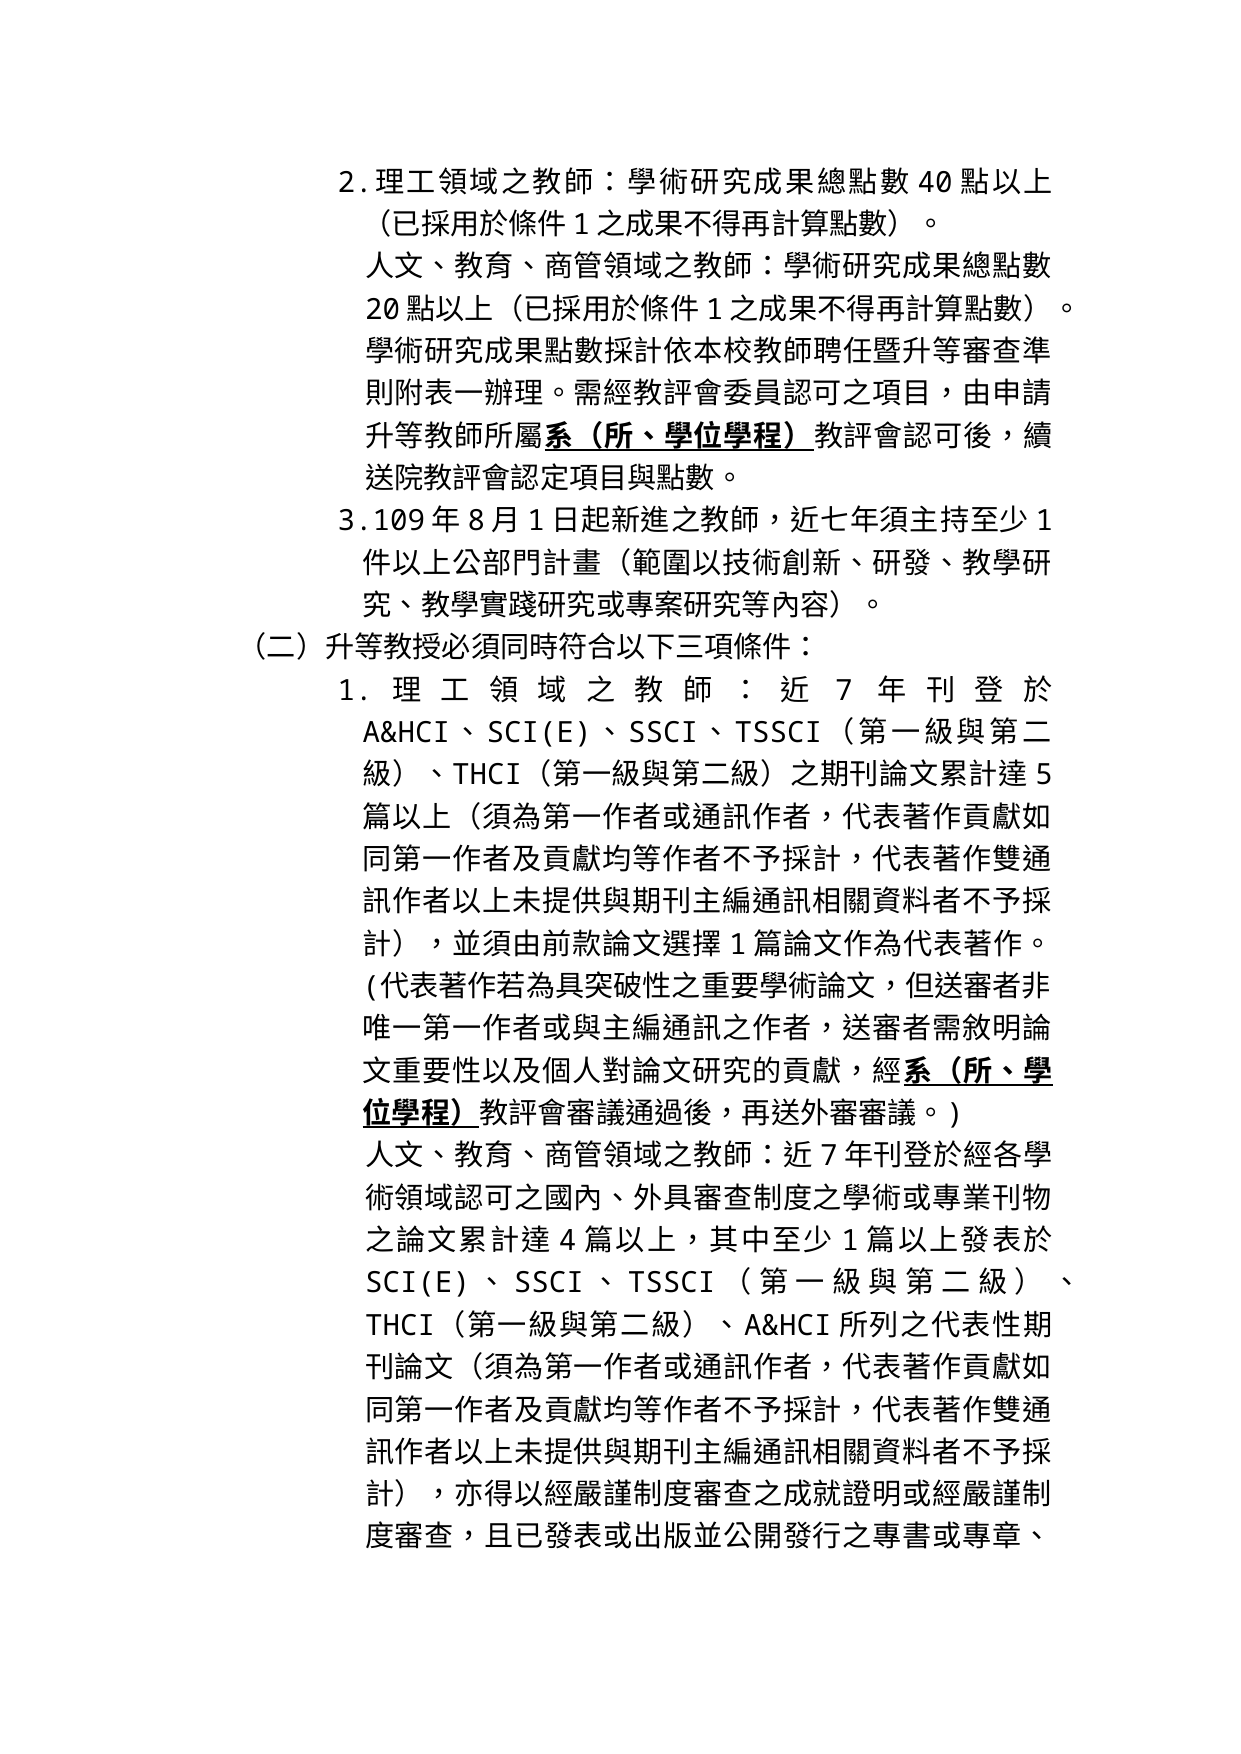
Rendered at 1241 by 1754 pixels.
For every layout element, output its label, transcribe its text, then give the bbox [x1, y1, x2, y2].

text （二）升等教授必須同時符合以下三項條件： [237, 624, 1053, 666]
text 3.109年8月1日起新進之教師，近七年須主持至少1件以上公部門計畫（範圍以技術創新、研發、教學研究、教學實踐研究或專案研究等內容）。 [337, 497, 1053, 624]
text 1.理工領域之教師：近7年刊登於A&HCI、SCI(E)、SSCI、TSSCI（第一級與第二級）、THCI（第一級與第二級）之期刊論文累計達5篇以上（須為第一作者或通訊作者，代表著作貢獻如同第一作者及貢獻均等作者不予採計，代表著作雙通訊作者以上未提供與期刊主編通訊相關資料者不予採計），並須由前款論文選擇1篇論文作為代表著作。(代表著作若為具突破性之重要學術論文，但送審者非唯一第一作者或與主編通訊之作者，送審者需敘明論文重要性以及個人對論文研究的貢獻，經系（所、學位學程）教評會審議通過後，再送外審審議。) [337, 666, 1053, 1132]
text 2.理工領域之教師：學術研究成果總點數40點以上（已採用於條件1之成果不得再計算點數）。 [337, 158, 1053, 243]
text 人文、教育、商管領域之教師：近7年刊登於經各學術領域認可之國內、外具審查制度之學術或專業刊物之論文累計達4篇以上，其中至少1篇以上發表於SCI(E)、SSCI、TSSCI（第一級與第二級）、THCI（第一級與第二級）、A&HCI所列之代表性期刊論文（須為第一作者或通訊作者，代表著作貢獻如同第一作者及貢獻均等作者不予採計，代表著作雙通訊作者以上未提供與期刊主編通訊相關資料者不予採計），亦得以經嚴謹制度審查之成就證明或經嚴謹制度審查，且已發表或出版並公開發行之專書或專章、作品等至少1種代替該代表性論文。 [365, 1132, 1053, 1555]
text 人文、教育、商管領域之教師：學術研究成果總點數20點以上（已採用於條件1之成果不得再計算點數）。學術研究成果點數採計依本校教師聘任暨升等審查準則附表一辦理。需經教評會委員認可之項目，由申請升等教師所屬系（所、學位學程）教評會認可後，續送院教評會認定項目與點數。 [365, 243, 1053, 497]
